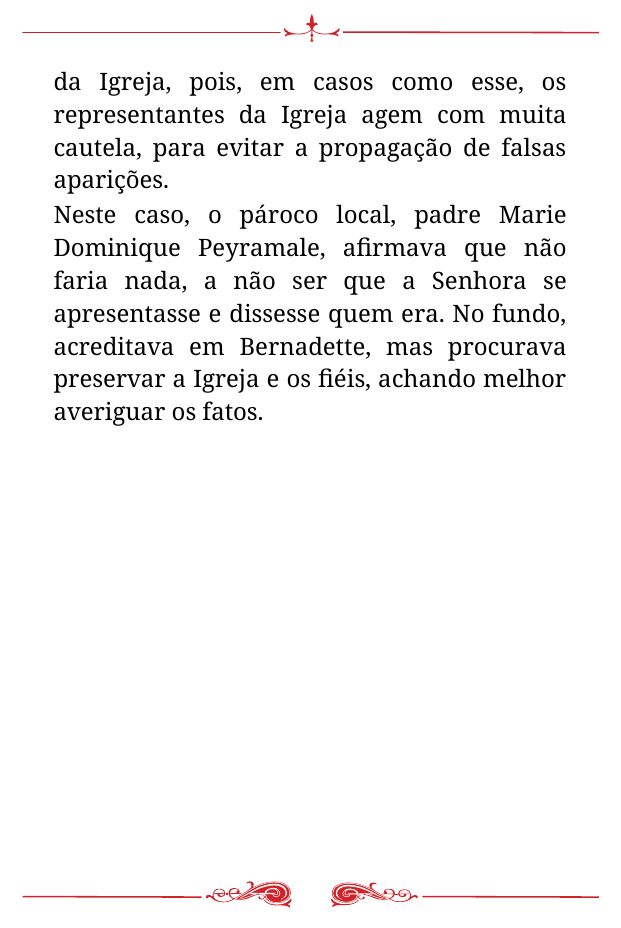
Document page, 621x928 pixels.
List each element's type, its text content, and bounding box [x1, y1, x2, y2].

text Neste caso, o pároco local, padre Marie Dominique Peyramale, afirmava que não faria nada, a não ser que a Senhora se apresentasse e dissesse quem era. No fundo, acreditava em Bernadette, mas procurava preservar a Igreja e os fiéis, achando melhor averiguar os fatos. [53, 198, 567, 428]
text da Igreja, pois, em casos como esse, os representantes da Igreja agem com muita cautela, para evitar a propagação de falsas aparições. [53, 64, 567, 196]
